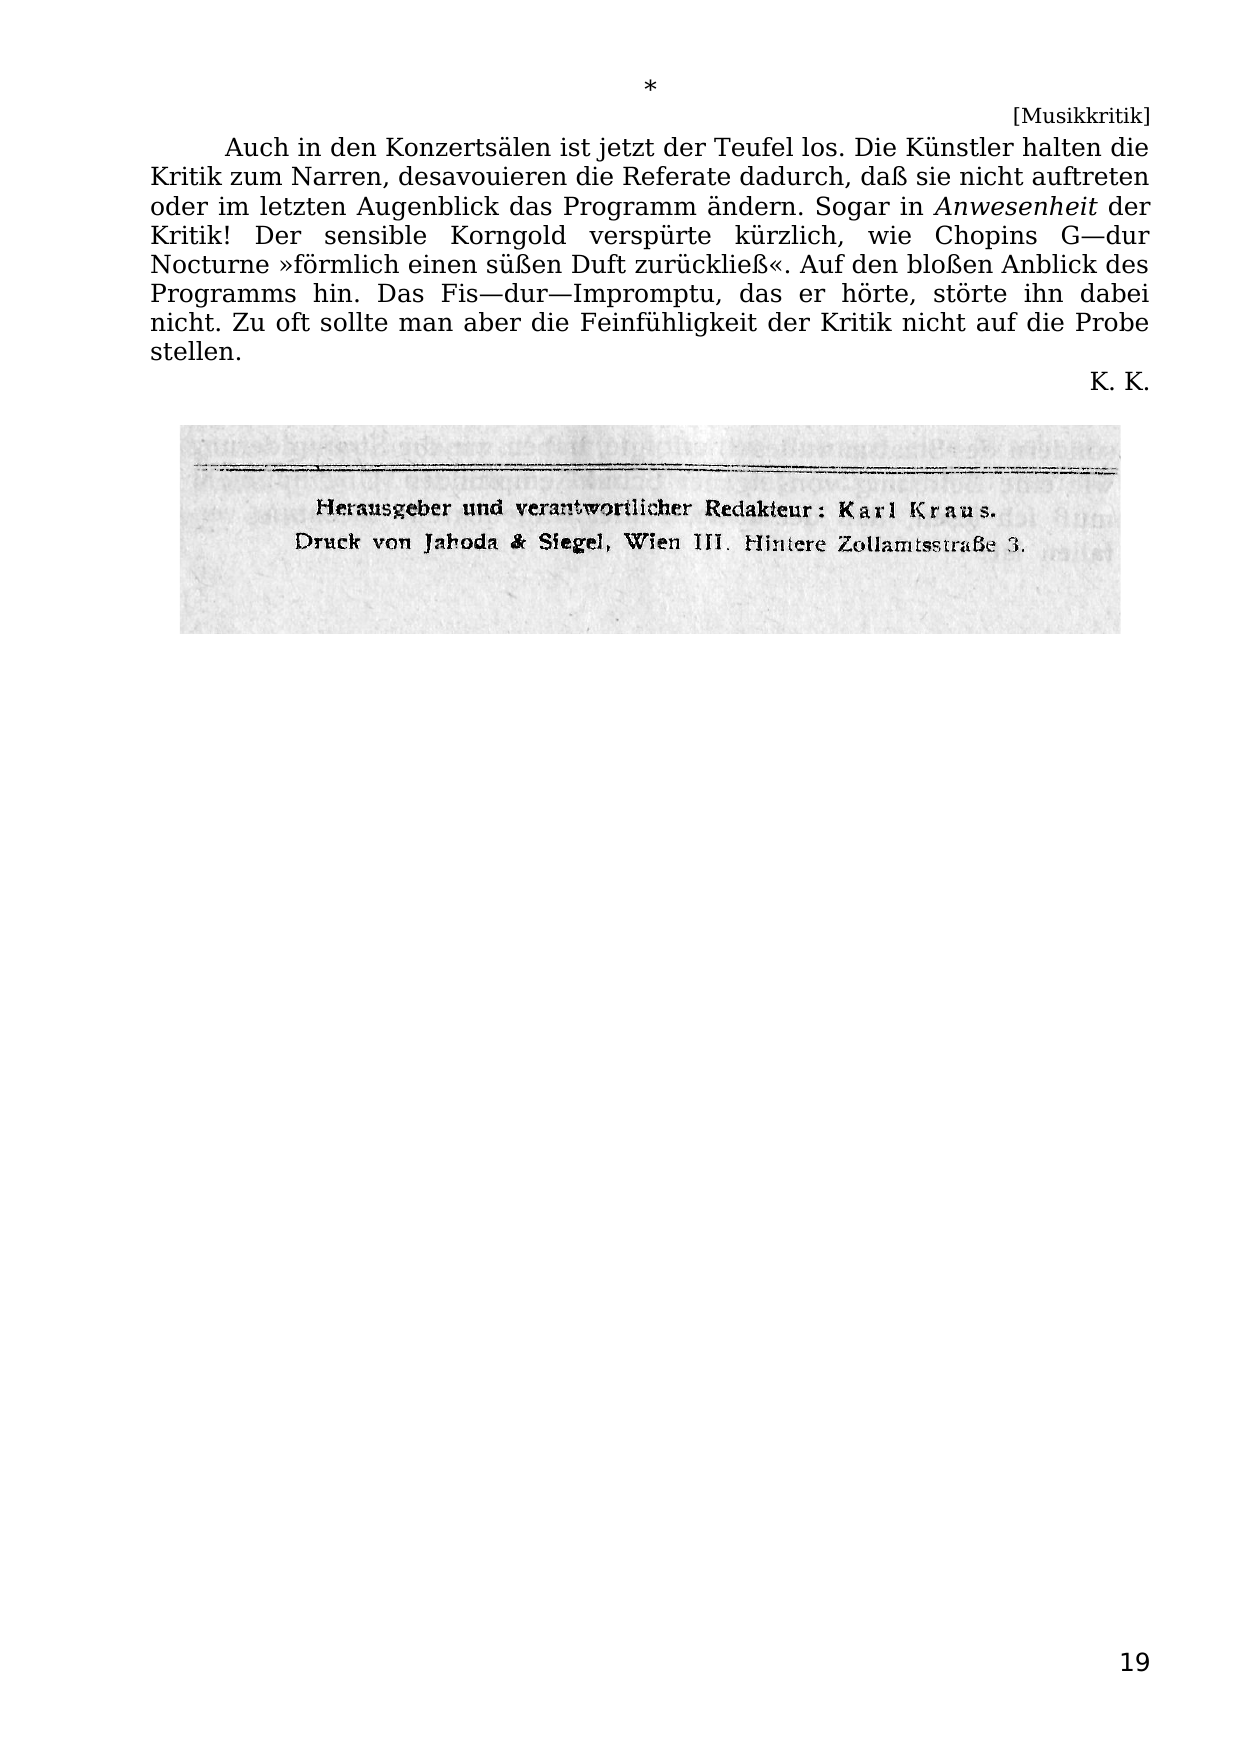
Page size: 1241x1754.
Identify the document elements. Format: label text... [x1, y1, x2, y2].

text Auch in den Konzertsälen ist jetzt der Teufel los. Die Künstler halten die Kritik zum Narren, desavouieren die Referate dadurch, daß sie nicht auftreten oder im letzten Augenblick das Programm ändern. Sogar in Anwesenheit der Kritik! Der sensible Korngold verspürte kürzlich, wie Chopins G—dur Nocturne »förmlich einen süßen Duft zurückließ«. Auf den bloßen Anblick des Programms hin. Das Fis—dur—Impromptu, das er hörte, störte ihn dabei nicht. Zu oft sollte man aber die Feinfühligkeit der Kritik nicht auf die Probe stellen. [150, 128, 1151, 367]
picture [179, 425, 1121, 634]
text [Musikkritik] [150, 104, 1151, 128]
text K. K. [150, 367, 1151, 396]
text * [150, 75, 1151, 104]
